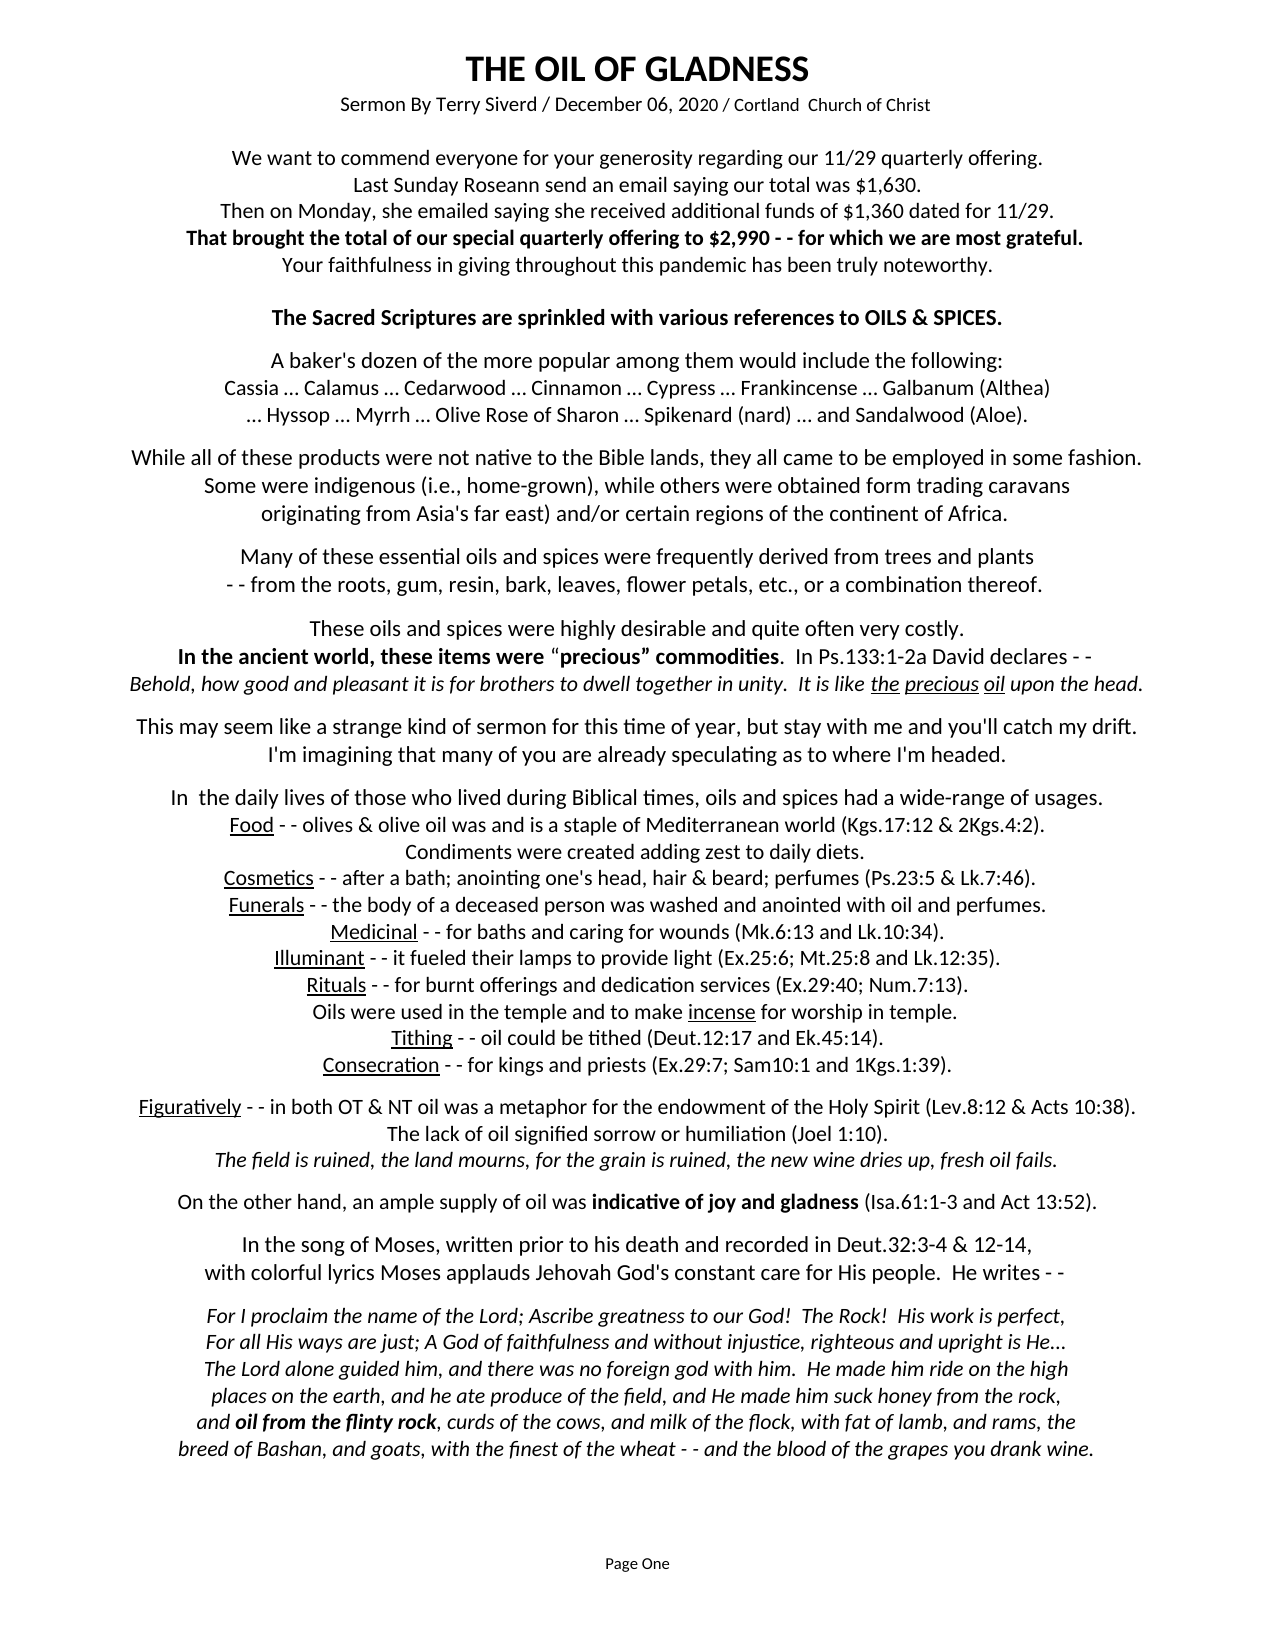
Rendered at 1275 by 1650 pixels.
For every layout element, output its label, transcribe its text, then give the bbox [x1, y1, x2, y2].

text breed of Bashan, and goats, with the finest of the wheat - - and the blood of the grapes you drank wine. [75, 1435, 1200, 1462]
text These oils and spices were highly desirable and quite often very costly. [75, 614, 1200, 642]
text In the song of Moses, written prior to his death and recorded in Deut.32:3-4 & 12-14, [75, 1230, 1200, 1258]
text Last Sunday Roseann send an email saying our total was $1,630. [75, 171, 1200, 198]
text with colorful lyrics Moses applauds Jehovah God's constant care for His people. He writes - - [75, 1258, 1200, 1286]
text Consecration - - for kings and priests (Ex.29:7; Sam10:1 and 1Kgs.1:39). [75, 1051, 1200, 1078]
text Oils were used in the temple and to make incense for worship in temple. [75, 998, 1200, 1024]
title Sermon By Terry Siverd / December 06, 2020 / Cortland Church of Christ [75, 91, 1200, 116]
text Rituals - - for burnt offerings and dedication services (Ex.29:40; Num.7:13). [75, 971, 1200, 998]
text We want to commend everyone for your generosity regarding our 11/29 quarterly offering. [75, 144, 1200, 171]
text On the other hand, an ample supply of oil was indicative of joy and gladness (Isa.61:1-3 and Act 13:52). [75, 1188, 1200, 1215]
text That brought the total of our special quarterly offering to $2,990 - - for which we are most grateful. [75, 224, 1200, 251]
text Many of these essential oils and spices were frequently derived from trees and plants [75, 542, 1200, 570]
text Cosmetics - - after a bath; anointing one's head, hair & beard; perfumes (Ps.23:5 & Lk.7:46). [75, 864, 1200, 891]
text Then on Monday, she emailed saying she received additional funds of $1,360 dated for 11/29. [75, 198, 1200, 224]
text In the daily lives of those who lived during Biblical times, oils and spices had a wide-range of usages. [75, 783, 1200, 811]
text The field is ruined, the land mourns, for the grain is ruined, the new wine dries up, fresh oil fails. [75, 1146, 1200, 1173]
text - - from the roots, gum, resin, bark, leaves, flower petals, etc., or a combination thereof. [75, 570, 1200, 598]
text While all of these products were not native to the Bible lands, they all came to be employed in some fashion. [75, 443, 1200, 471]
text Behold, how good and pleasant it is for brothers to dwell together in unity. It is like the precious oil upon the head. [75, 670, 1200, 696]
text Illuminant - - it fueled their lamps to provide light (Ex.25:6; Mt.25:8 and Lk.12:35). [75, 944, 1200, 971]
text In the ancient world, these items were “precious” commodities. In Ps.133:1-2a David declares - - [75, 642, 1200, 670]
text For all His ways are just; A God of faithfulness and without injustice, righteous and upright is He... [75, 1328, 1200, 1355]
text A baker's dozen of the more popular among them would include the following: [75, 346, 1200, 374]
text … Hyssop … Myrrh … Olive Rose of Sharon … Spikenard (nard) … and Sandalwood (Aloe). [75, 401, 1200, 428]
text The Sacred Scriptures are sprinkled with various references to OILS & SPICES. [75, 303, 1200, 331]
text Food - - olives & olive oil was and is a staple of Mediterranean world (Kgs.17:12 & 2Kgs.4:2). [75, 811, 1200, 838]
text Some were indigenous (i.e., home-grown), while others were obtained form trading caravans [75, 471, 1200, 499]
text The Lord alone guided him, and there was no foreign god with him. He made him ride on the high [75, 1355, 1200, 1382]
text For I proclaim the name of the Lord; Ascribe greatness to our God! The Rock! His work is perfect, [75, 1302, 1200, 1328]
text I'm imagining that many of you are already speculating as to where I'm headed. [75, 740, 1200, 768]
text originating from Asia's far east) and/or certain regions of the continent of Africa. [75, 499, 1200, 527]
text Figuratively - - in both OT & NT oil was a metaphor for the endowment of the Holy Spirit (Lev.8:12 & Acts 10:38). [75, 1093, 1200, 1120]
text Page One [75, 1553, 1200, 1574]
text Cassia … Calamus … Cedarwood … Cinnamon … Cypress … Frankincense … Galbanum (Althea) [75, 374, 1200, 401]
text Your faithfulness in giving throughout this pandemic has been truly noteworthy. [75, 251, 1200, 278]
text Condiments were created adding zest to daily diets. [75, 838, 1200, 864]
text Tithing - - oil could be tithed (Deut.12:17 and Ek.45:14). [75, 1024, 1200, 1051]
text and oil from the flinty rock, curds of the cows, and milk of the flock, with fat of lamb, and rams, the [75, 1408, 1200, 1435]
text The lack of oil signified sorrow or humiliation (Joel 1:10). [75, 1120, 1200, 1146]
title THE OIL OF GLADNESS [75, 45, 1200, 91]
text Medicinal - - for baths and caring for wounds (Mk.6:13 and Lk.10:34). [75, 918, 1200, 944]
text This may seem like a strange kind of sermon for this time of year, but stay with me and you'll catch my drift. [75, 712, 1200, 740]
text Funerals - - the body of a deceased person was washed and anointed with oil and perfumes. [75, 891, 1200, 918]
text places on the earth, and he ate produce of the field, and He made him suck honey from the rock, [75, 1382, 1200, 1408]
